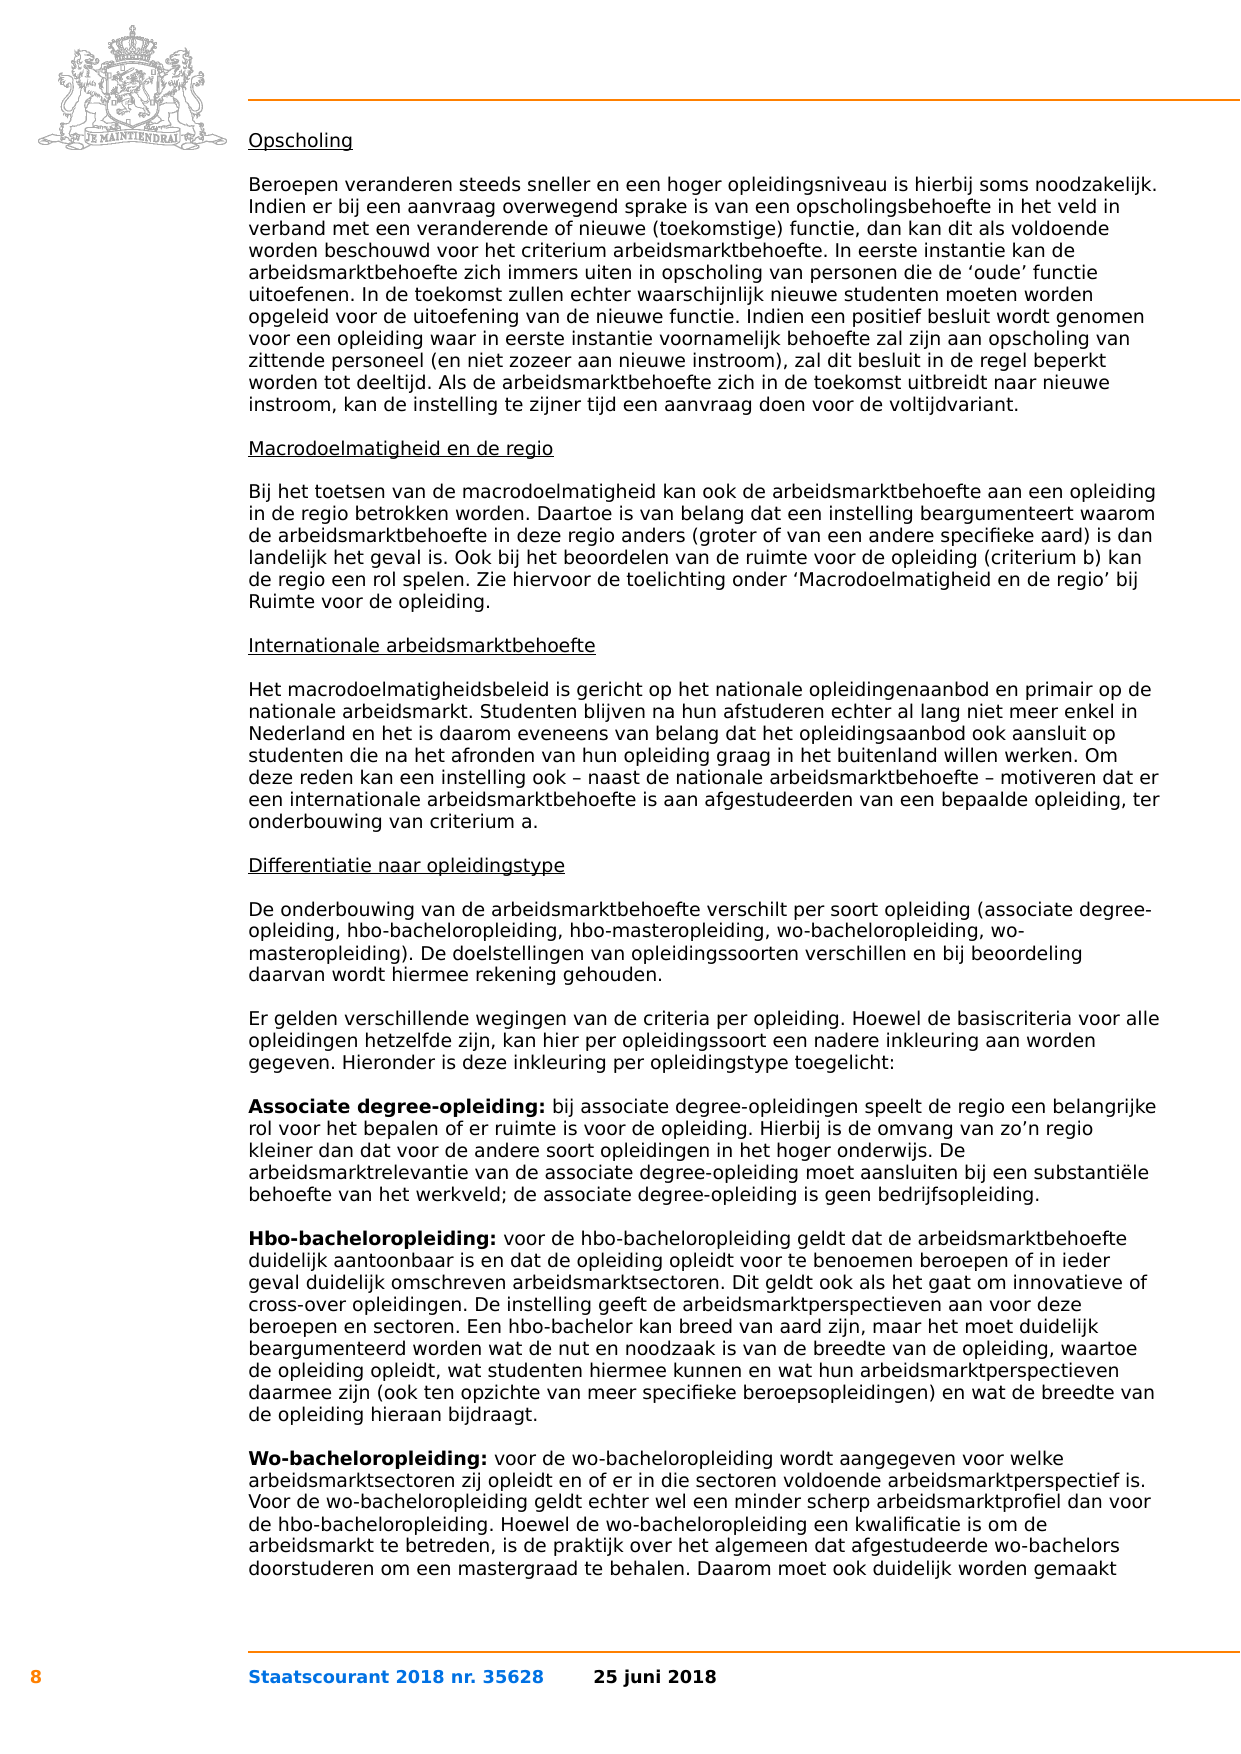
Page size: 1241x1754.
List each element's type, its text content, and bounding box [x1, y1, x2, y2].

text Het macrodoelmatigheidsbeleid is gericht op het nationale opleidingenaanbod en primair op de nationale arbeidsmarkt. Studenten blijven na hun afstuderen echter al lang niet meer enkel in Nederland en het is daarom eveneens van belang dat het opleidingsaanbod ook aansluit op studenten die na het afronden van hun opleiding graag in het buitenland willen werken. Om deze reden kan een instelling ook – naast de nationale arbeidsmarktbehoefte – motiveren dat er een internationale arbeidsmarktbehoefte is aan afgestudeerden van een bepaalde opleiding, ter onderbouwing van criterium a. [248, 679, 1163, 833]
text Wo-bacheloropleiding: voor de wo-bacheloropleiding wordt aangegeven voor welke arbeidsmarktsectoren zij opleidt en of er in die sectoren voldoende arbeidsmarktperspectief is. Voor de wo-bacheloropleiding geldt echter wel een minder scherp arbeidsmarktprofiel dan voor de hbo-bacheloropleiding. Hoewel de wo-bacheloropleiding een kwalificatie is om de arbeidsmarkt te betreden, is de praktijk over het algemeen dat afgestudeerde wo-bachelors doorstuderen om een mastergraad te behalen. Daarom moet ook duidelijk worden gemaakt [248, 1447, 1163, 1579]
text Associate degree-opleiding: bij associate degree-opleidingen speelt de regio een belangrijke rol voor het bepalen of er ruimte is voor de opleiding. Hierbij is de omvang van zo’n regio kleiner dan dat voor de andere soort opleidingen in het hoger onderwijs. De arbeidsmarktrelevantie van de associate degree-opleiding moet aansluiten bij een substantiële behoefte van het werkveld; de associate degree-opleiding is geen bedrijfsopleiding. [248, 1096, 1163, 1206]
text Beroepen veranderen steeds sneller en een hoger opleidingsniveau is hierbij soms noodzakelijk. Indien er bij een aanvraag overwegend sprake is van een opscholingsbehoefte in het veld in verband met een veranderende of nieuwe (toekomstige) functie, dan kan dit als voldoende worden beschouwd voor het criterium arbeidsmarktbehoefte. In eerste instantie kan de arbeidsmarktbehoefte zich immers uiten in opscholing van personen die de ‘oude’ functie uitoefenen. In de toekomst zullen echter waarschijnlijk nieuwe studenten moeten worden opgeleid voor de uitoefening van de nieuwe functie. Indien een positief besluit wordt genomen voor een opleiding waar in eerste instantie voornamelijk behoefte zal zijn aan opscholing van zittende personeel (en niet zozeer aan nieuwe instroom), zal dit besluit in de regel beperkt worden tot deeltijd. Als de arbeidsmarktbehoefte zich in de toekomst uitbreidt naar nieuwe instroom, kan de instelling te zijner tijd een aanvraag doen voor de voltijdvariant. [248, 174, 1163, 416]
text Er gelden verschillende wegingen van de criteria per opleiding. Hoewel de basiscriteria voor alle opleidingen hetzelfde zijn, kan hier per opleidingssoort een nadere inkleuring aan worden gegeven. Hieronder is deze inkleuring per opleidingstype toegelicht: [248, 1008, 1163, 1074]
subtitle Macrodoelmatigheid en de regio [248, 437, 1163, 459]
subtitle Differentiatie naar opleidingstype [248, 854, 1163, 877]
subtitle Opscholing [248, 130, 1163, 152]
subtitle Internationale arbeidsmarktbehoefte [248, 635, 1163, 657]
text De onderbouwing van de arbeidsmarktbehoefte verschilt per soort opleiding (associate degree-opleiding, hbo-bacheloropleiding, hbo-masteropleiding, wo-bacheloropleiding, wo-masteropleiding). De doelstellingen van opleidingssoorten verschillen en bij beoordeling daarvan wordt hiermee rekening gehouden. [248, 898, 1163, 986]
picture [38, 25, 227, 150]
text Bij het toetsen van de macrodoelmatigheid kan ook de arbeidsmarktbehoefte aan een opleiding in de regio betrokken worden. Daartoe is van belang dat een instelling beargumenteert waarom de arbeidsmarktbehoefte in deze regio anders (groter of van een andere specifieke aard) is dan landelijk het geval is. Ook bij het beoordelen van de ruimte voor de opleiding (criterium b) kan de regio een rol spelen. Zie hiervoor de toelichting onder ‘Macrodoelmatigheid en de regio’ bij Ruimte voor de opleiding. [248, 481, 1163, 613]
text Hbo-bacheloropleiding: voor de hbo-bacheloropleiding geldt dat de arbeidsmarktbehoefte duidelijk aantoonbaar is en dat de opleiding opleidt voor te benoemen beroepen of in ieder geval duidelijk omschreven arbeidsmarktsectoren. Dit geldt ook als het gaat om innovatieve of cross-over opleidingen. De instelling geeft de arbeidsmarktperspectieven aan voor deze beroepen en sectoren. Een hbo-bachelor kan breed van aard zijn, maar het moet duidelijk beargumenteerd worden wat de nut en noodzaak is van de breedte van de opleiding, waartoe de opleiding opleidt, wat studenten hiermee kunnen en wat hun arbeidsmarktperspectieven daarmee zijn (ook ten opzichte van meer specifieke beroepsopleidingen) en wat de breedte van de opleiding hieraan bijdraagt. [248, 1228, 1163, 1426]
